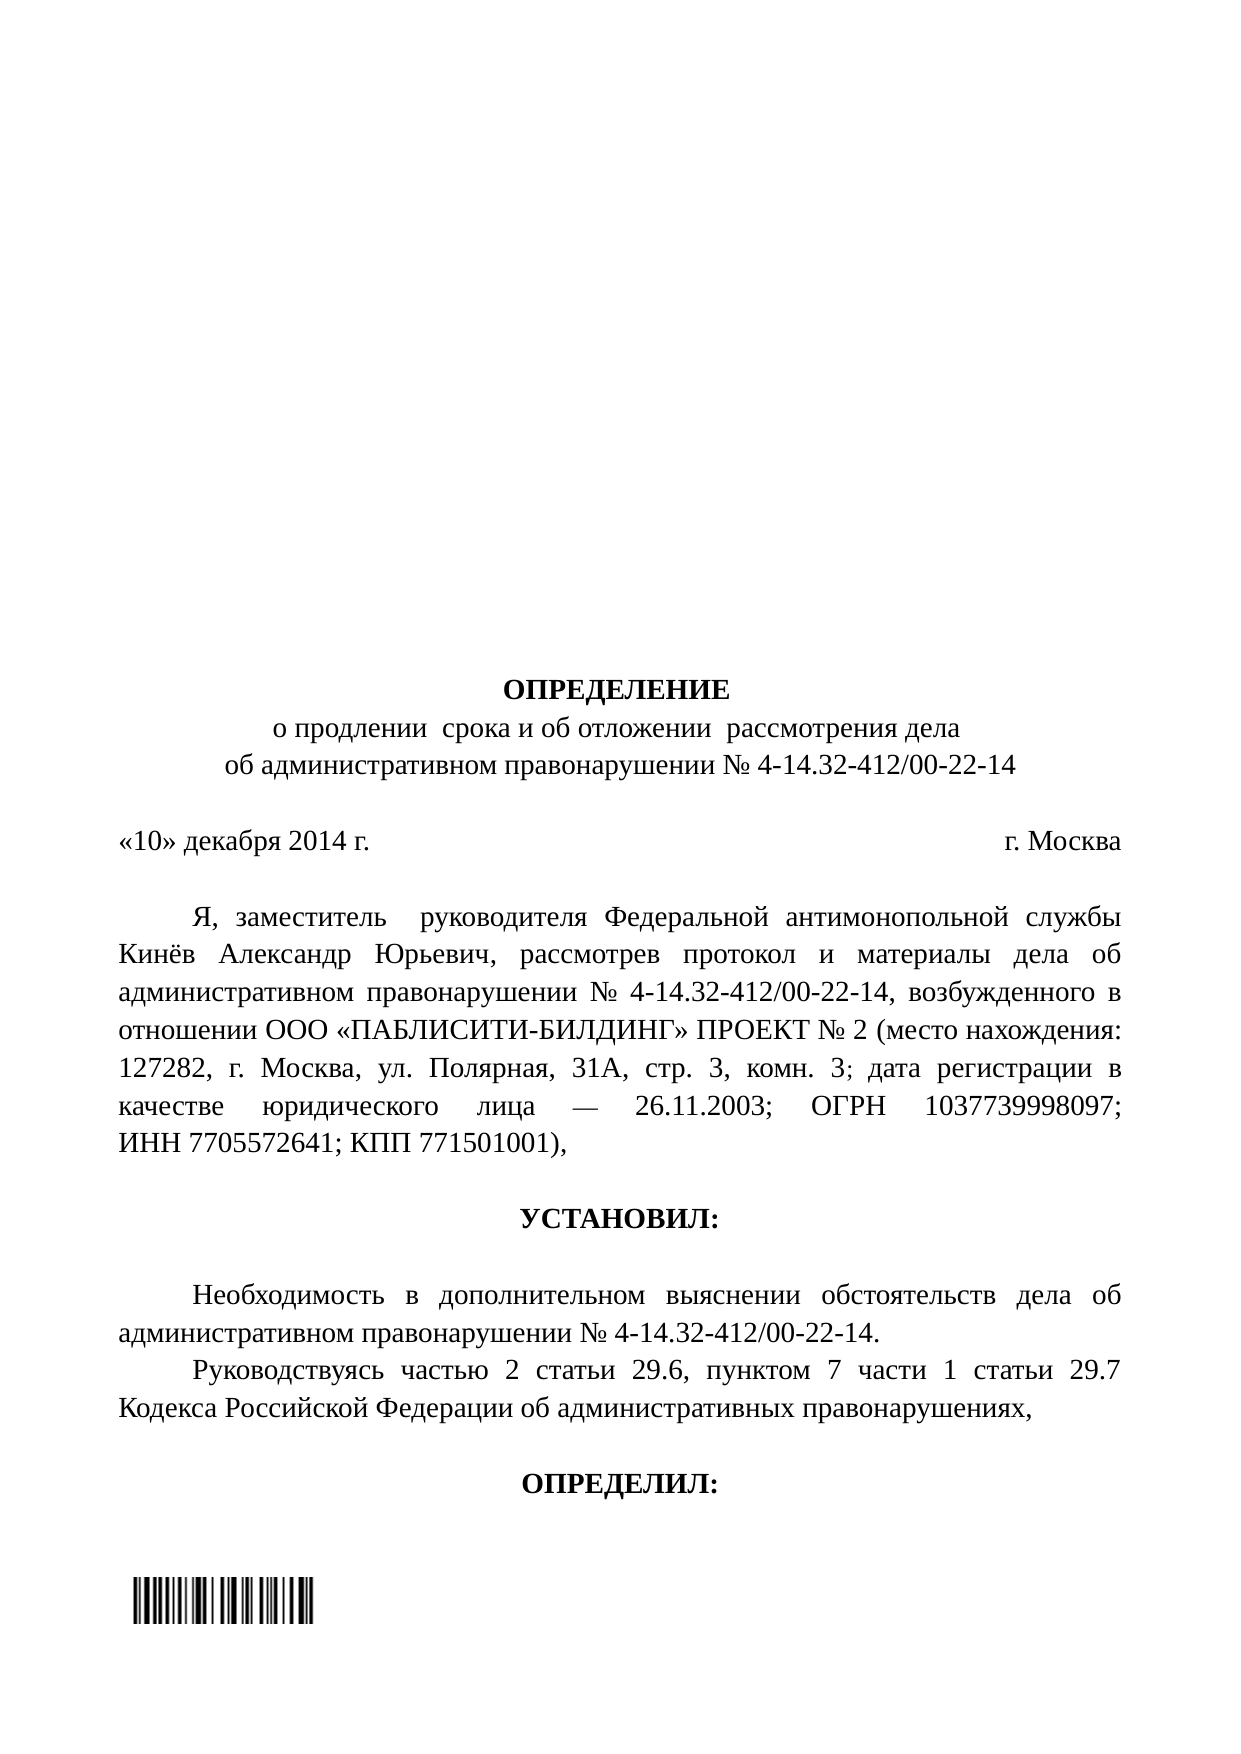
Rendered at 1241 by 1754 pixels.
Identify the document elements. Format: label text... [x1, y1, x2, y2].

text об административном правонарушении № 4-14.32-412/00-22-14 [118, 743, 1122, 781]
text о продлении срока и об отложении рассмотрения дела [118, 705, 1122, 743]
text ОПРЕДЕЛИЛ: [118, 1462, 1122, 1499]
picture [118, 1577, 331, 1624]
text ОПРЕДЕЛЕНИЕ [118, 668, 1122, 705]
text «10» декабря 2014 г. г. Москва [118, 819, 1122, 857]
text Необходимость в дополнительном выяснении обстоятельств дела об административном правонарушении № 4-14.32-412/00-22-14. [118, 1273, 1122, 1348]
text Руководствуясь частью 2 статьи 29.6, пунктом 7 части 1 статьи 29.7 Кодекса Российской Федерации об административных правонарушениях, [118, 1348, 1122, 1424]
text Я, заместитель руководителя Федеральной антимонопольной службы Кинёв Александр Юрьевич, рассмотрев протокол и материалы дела об административном правонарушении № 4-14.32-412/00-22-14, возбужденного в отношении ООО «ПАБЛИСИТИ-БИЛДИНГ» ПРОЕКТ № 2 (место нахождения: 127282, г. Москва, ул. Полярная, 31А, стр. 3, комн. 3; дата регистрации в качестве юридического лица — 26.11.2003; ОГРН 1037739998097; ИНН 7705572641; КПП 771501001), [118, 894, 1122, 1159]
text УСТАНОВИЛ: [117, 1197, 1122, 1235]
